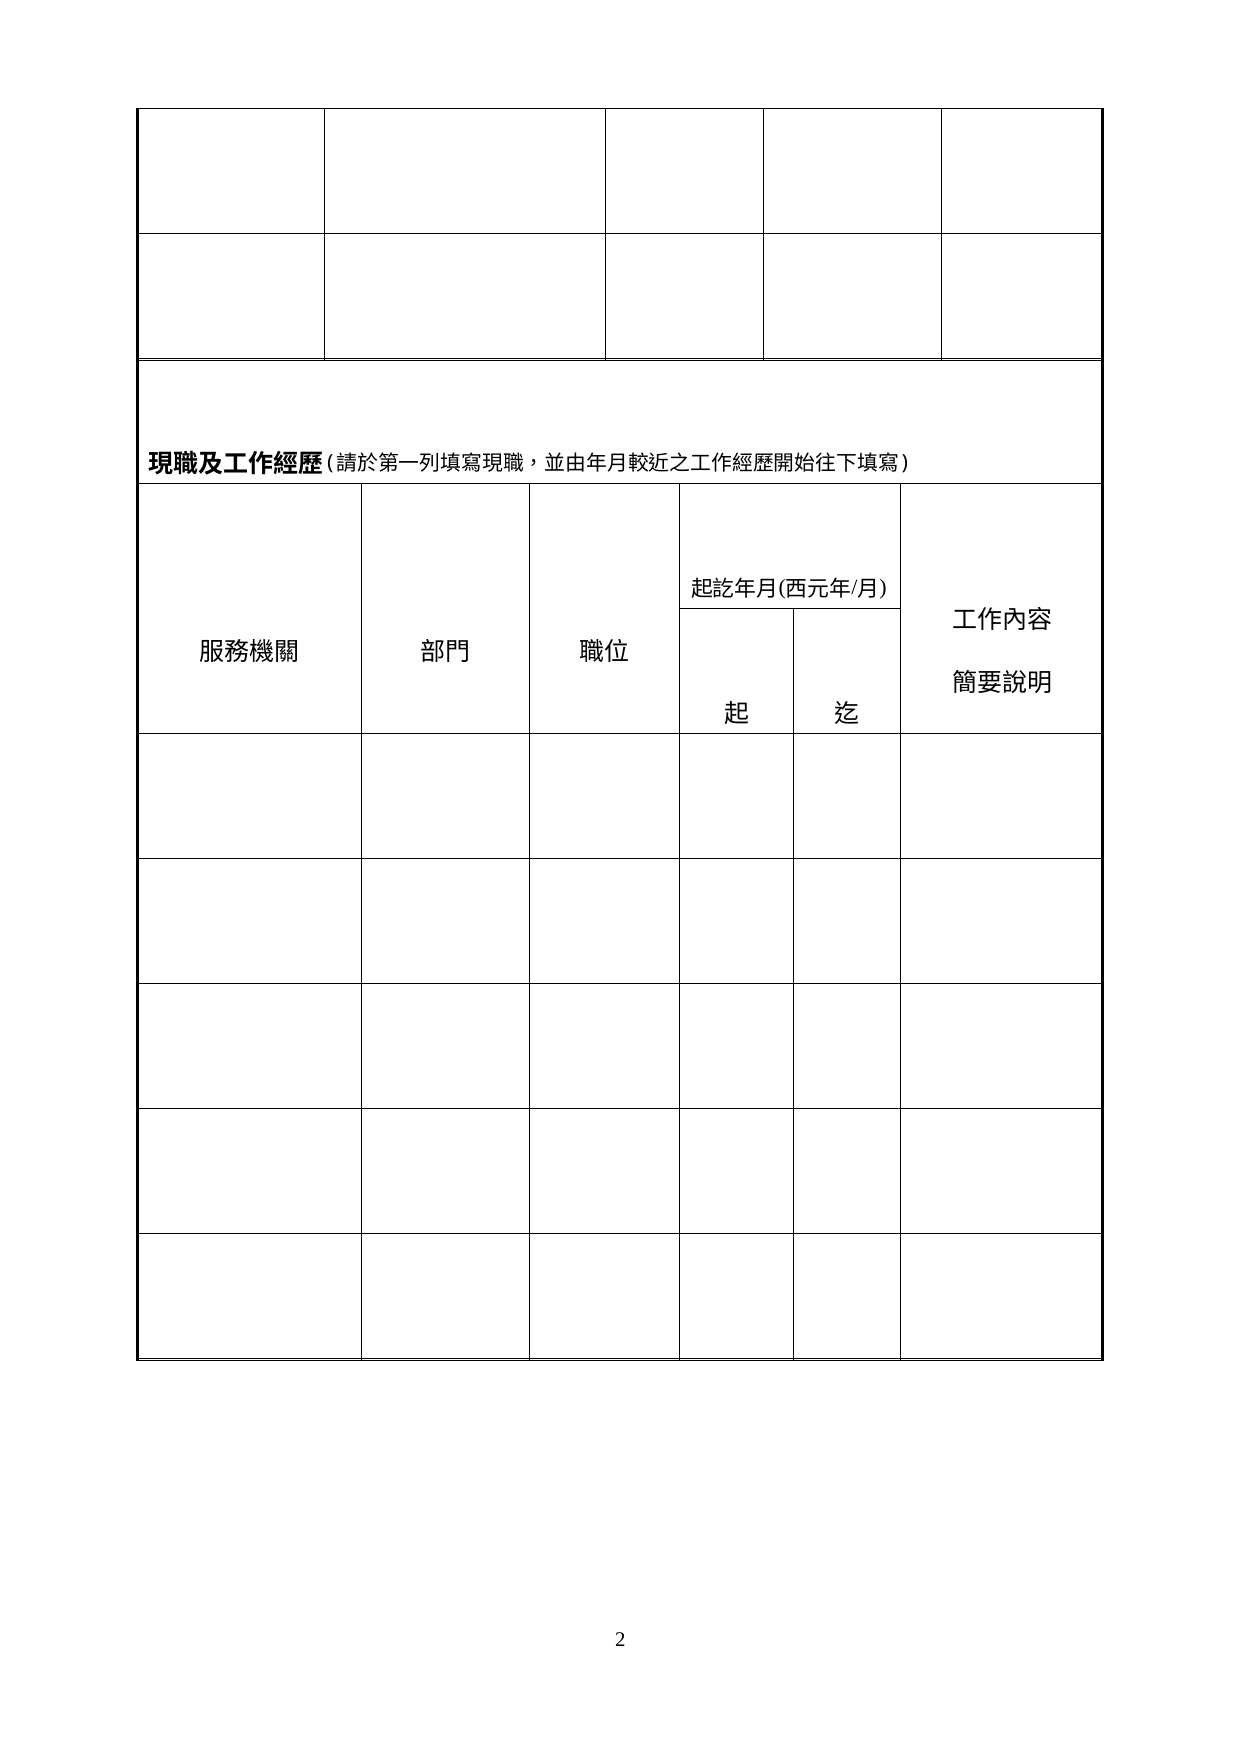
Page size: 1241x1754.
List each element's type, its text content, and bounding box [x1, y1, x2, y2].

table_cell [530, 1109, 679, 1233]
table_cell [362, 984, 529, 1108]
table_cell [530, 859, 679, 983]
table_cell [139, 1234, 361, 1358]
table_cell [942, 234, 1101, 358]
table_cell [606, 234, 763, 358]
table_cell 起 [680, 609, 793, 733]
table_cell [606, 109, 763, 233]
table_cell [530, 1234, 679, 1358]
table_cell 工作內容 簡要說明 [901, 484, 1101, 733]
table_cell [680, 859, 793, 983]
table_cell [362, 859, 529, 983]
table_cell [325, 109, 605, 233]
table_cell [325, 234, 605, 358]
table_cell 部門 [362, 484, 529, 733]
table_cell [530, 984, 679, 1108]
table_cell [362, 1109, 529, 1233]
table_cell [139, 734, 361, 858]
table_cell [901, 1109, 1101, 1233]
table_cell [794, 1109, 900, 1233]
table_cell [794, 984, 900, 1108]
table_cell [139, 234, 324, 358]
table_cell [794, 1234, 900, 1358]
table_cell [901, 859, 1101, 983]
table_cell 職位 [530, 484, 679, 733]
table_cell [362, 1234, 529, 1358]
table_cell [680, 984, 793, 1108]
table_cell [901, 734, 1101, 858]
table_cell [794, 859, 900, 983]
table_cell [362, 734, 529, 858]
table_cell [764, 234, 941, 358]
table_cell [680, 734, 793, 858]
table_cell 服務機關 [139, 484, 361, 733]
table_cell 迄 [794, 609, 900, 733]
table_cell [901, 984, 1101, 1108]
table_cell [139, 1109, 361, 1233]
table_cell [680, 1234, 793, 1358]
table_cell 起訖年月(西元年/月) [680, 484, 900, 607]
table_cell [901, 1234, 1101, 1358]
table_cell [139, 109, 324, 233]
table_cell [530, 734, 679, 858]
table_cell [680, 1109, 793, 1233]
table_cell [764, 109, 941, 233]
table_cell [139, 984, 361, 1108]
table_cell 現職及工作經歷(請於第一列填寫現職，並由年月較近之工作經歷開始往下填寫) [139, 361, 1101, 483]
table_cell [794, 734, 900, 858]
table_cell [942, 109, 1101, 233]
table_cell [139, 859, 361, 983]
